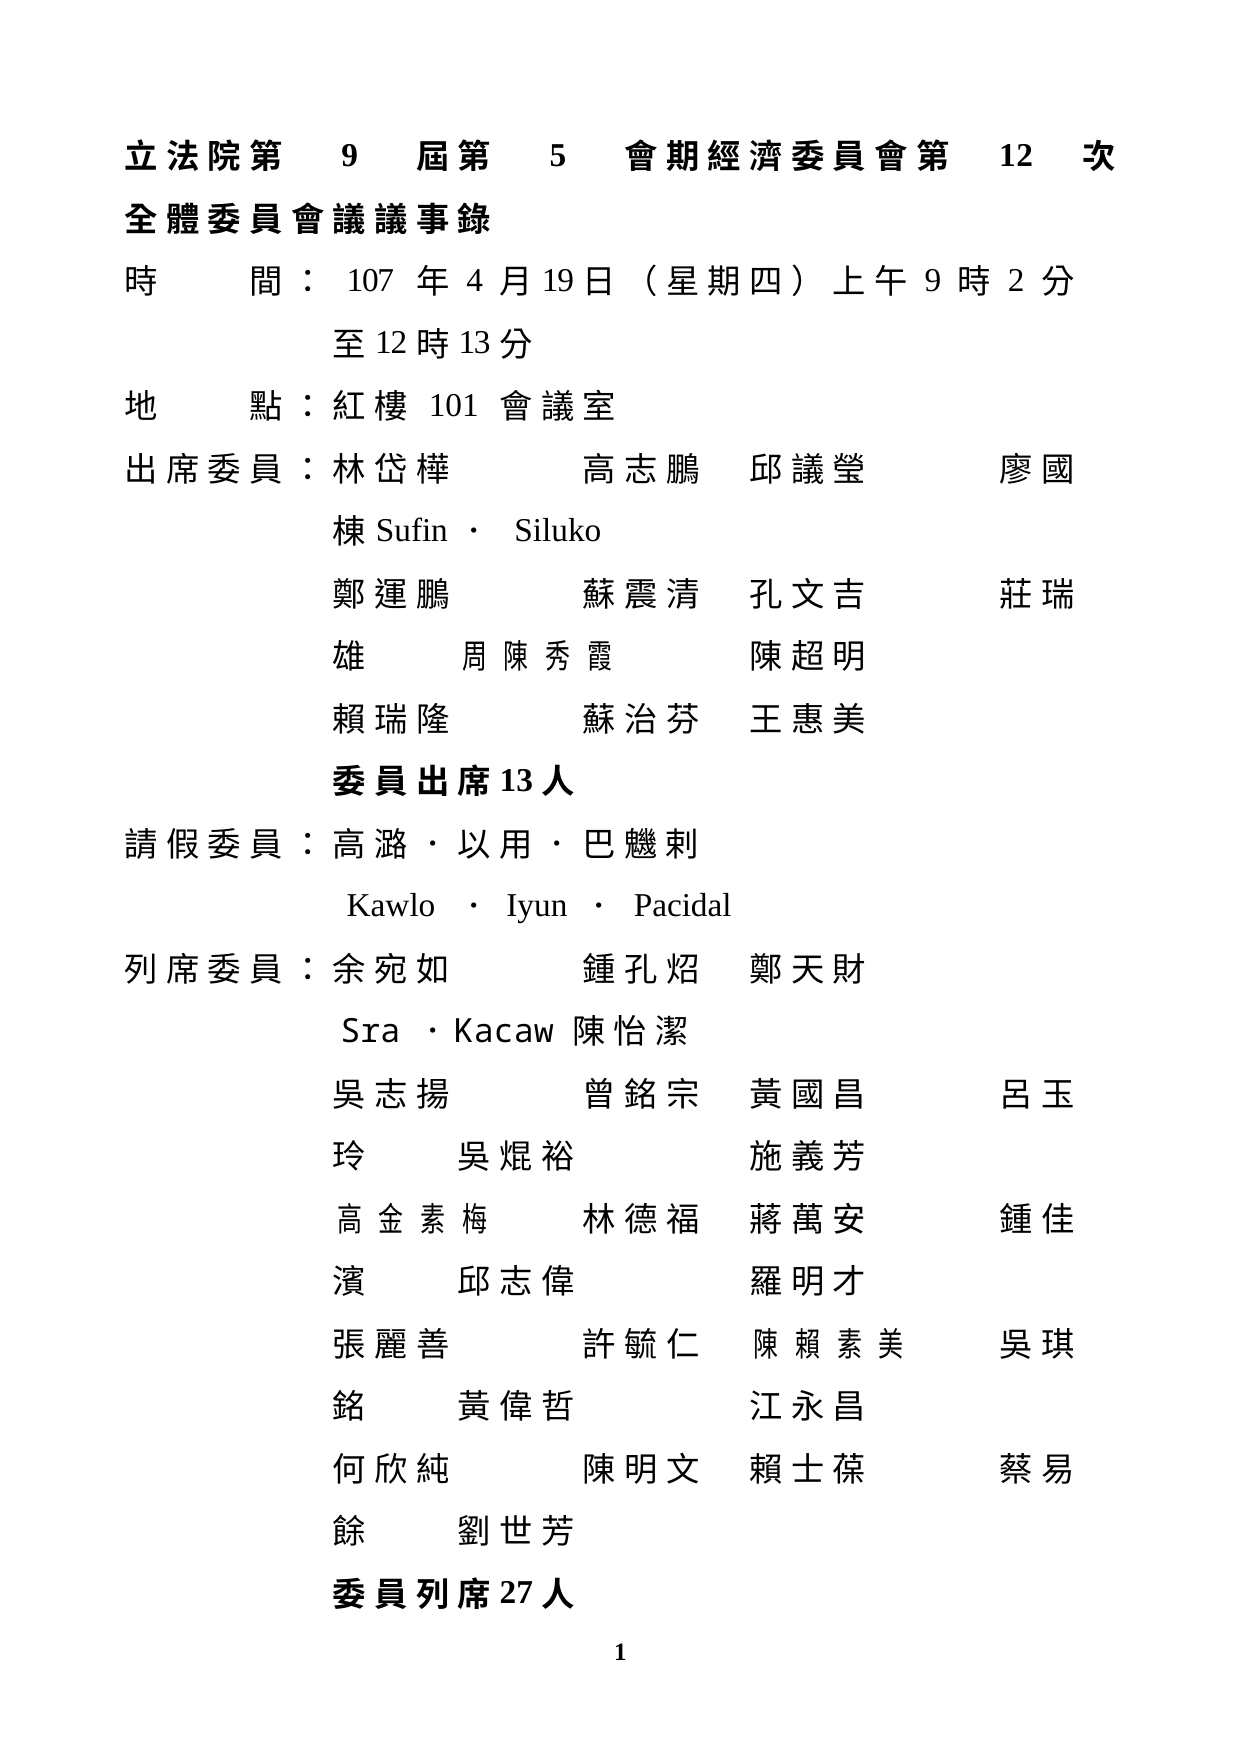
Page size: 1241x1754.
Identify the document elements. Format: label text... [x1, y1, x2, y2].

text 出席委員：林岱樺 高志鵬 邱議瑩 廖國棟Sufin．Siluko 鄭運鵬 蘇震清 孔文吉 莊瑞雄 周陳秀霞 陳超明 賴瑞隆 蘇治芬 王惠美 委員出席13人 [120, 425, 1086, 800]
text 時 間：107年4月19日（星期四）上午9時2分至12時13分 [120, 238, 1089, 363]
text 請假委員：高潞．以用．巴魕剌Kawlo．Iyun．Pacidal [120, 800, 1086, 925]
text 列席委員：余宛如 鍾孔炤 鄭天財Sra．Kacaw 陳怡潔 吳志揚 曾銘宗 黃國昌 呂玉玲 吳焜裕 施義芳 高金素梅 林德福 蔣萬安 鍾佳濱 邱志偉 羅明才 張麗善 許毓仁 陳賴素美 吳琪銘 黃偉哲 江永昌 何欣純 陳明文 賴士葆 蔡易餘 劉世芳 委員列席27人 [120, 925, 1086, 1613]
text 地 點：紅樓101會議室 [120, 363, 1120, 425]
text 立法院第9屆第5會期經濟委員會第12次全體委員會議議事錄 [120, 113, 1120, 238]
